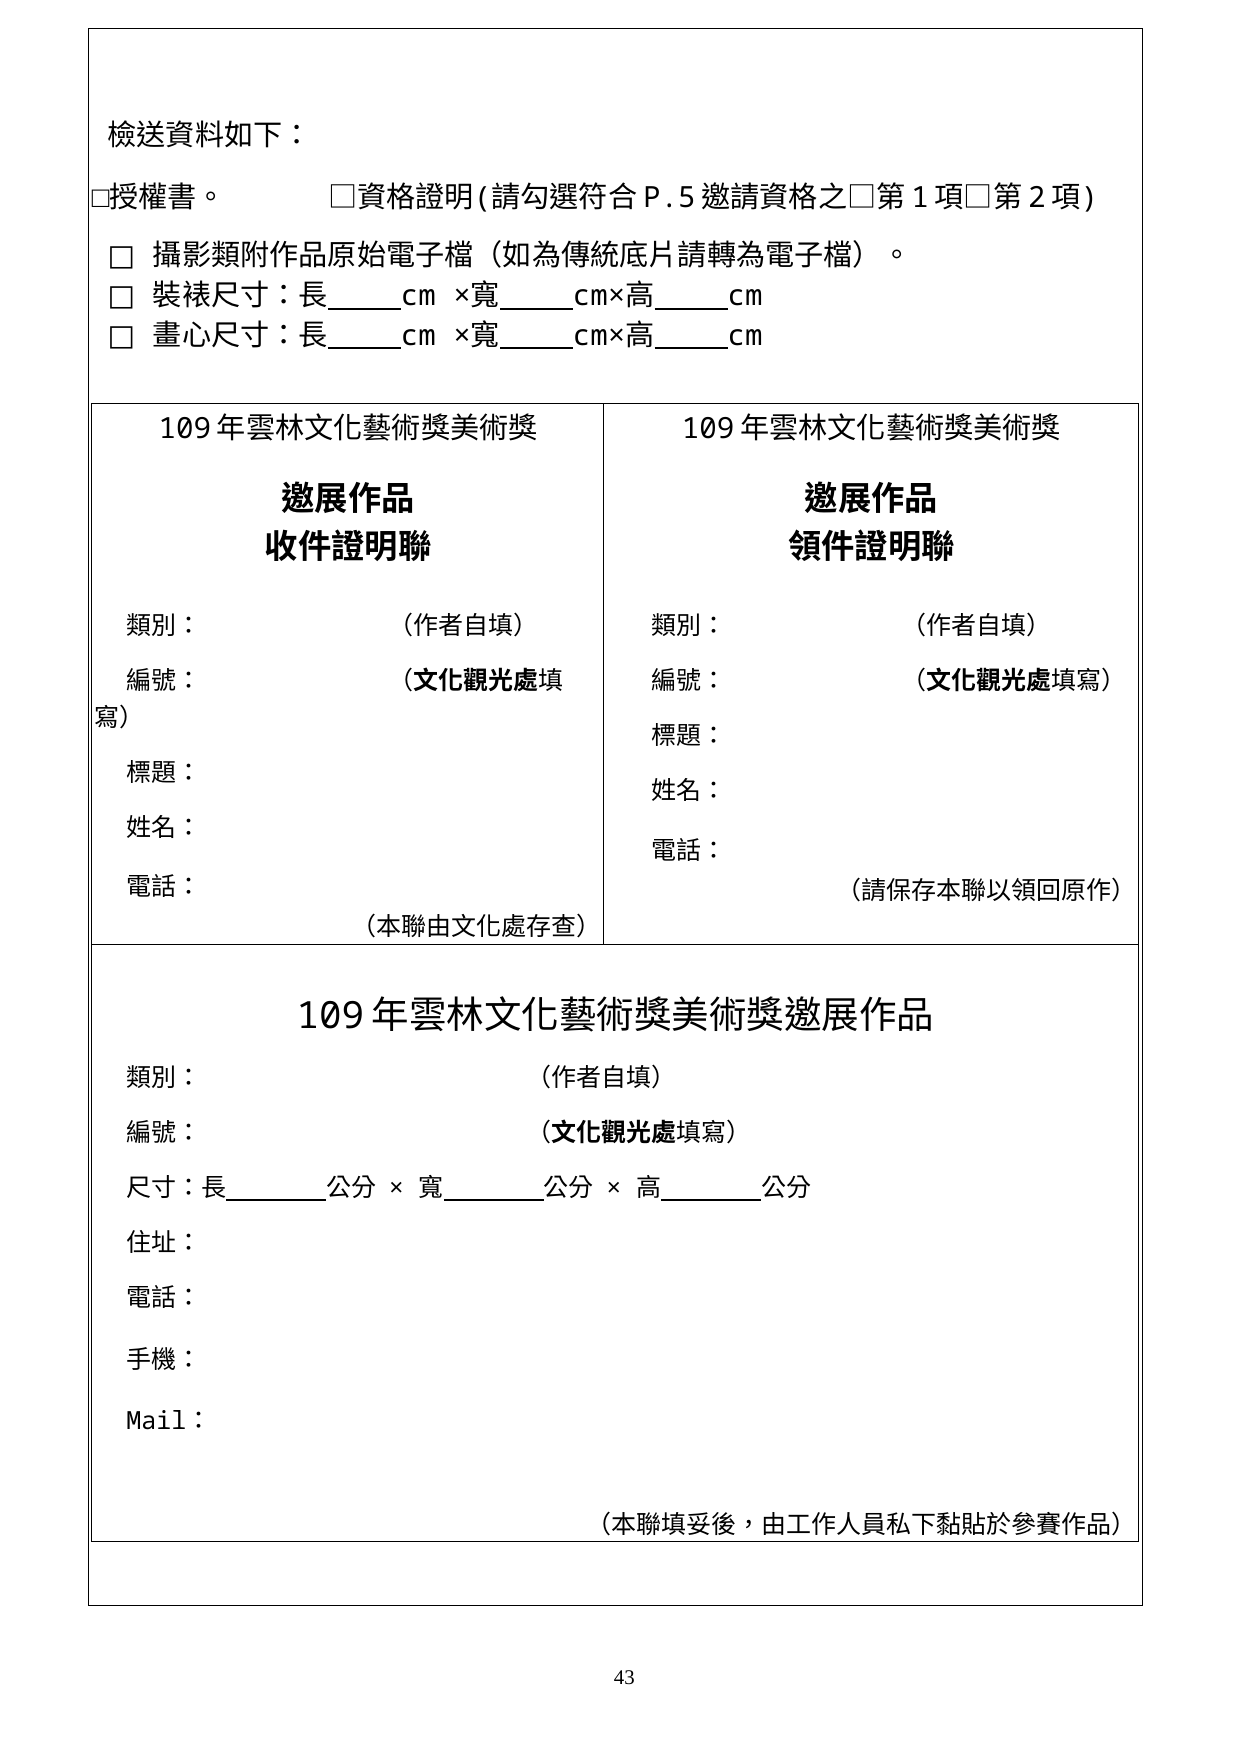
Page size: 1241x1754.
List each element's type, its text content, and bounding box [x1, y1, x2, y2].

table_header 109年雲林文化藝術獎美術獎 邀展作品 領件證明聯 類別： （作者自填） 編號： （文化觀光處填寫） 標題： 姓名： 電話： （請保存本聯以領回原作） [604, 404, 1138, 944]
table_cell 檢送資料如下： □授權書。 □資格證明(請勾選符合P.5邀請資格之□第1項□第2項) 攝影類附作品原始電子檔（如為傳統底片請轉為電子檔）。 裝裱尺寸：長 cm ×寬 cm×高 cm 畫心尺寸：長 cm ×寬 cm×高 cm [89, 29, 1142, 1604]
table_header 109年雲林文化藝術獎美術獎 邀展作品 收件證明聯 類別： （作者自填） 編號： （文化觀光處填寫） 標題： 姓名： 電話： （本聯由文化處存查） [92, 404, 603, 944]
table_cell 109年雲林文化藝術獎美術獎邀展作品 類別： （作者自填） 編號： （文化觀光處填寫） 尺寸：長 公分 × 寬 公分 × 高 公分 住址： 電話： 手機： Mail： （本聯填妥後，由工作人員私下黏貼於參賽作品） [92, 945, 1138, 1541]
